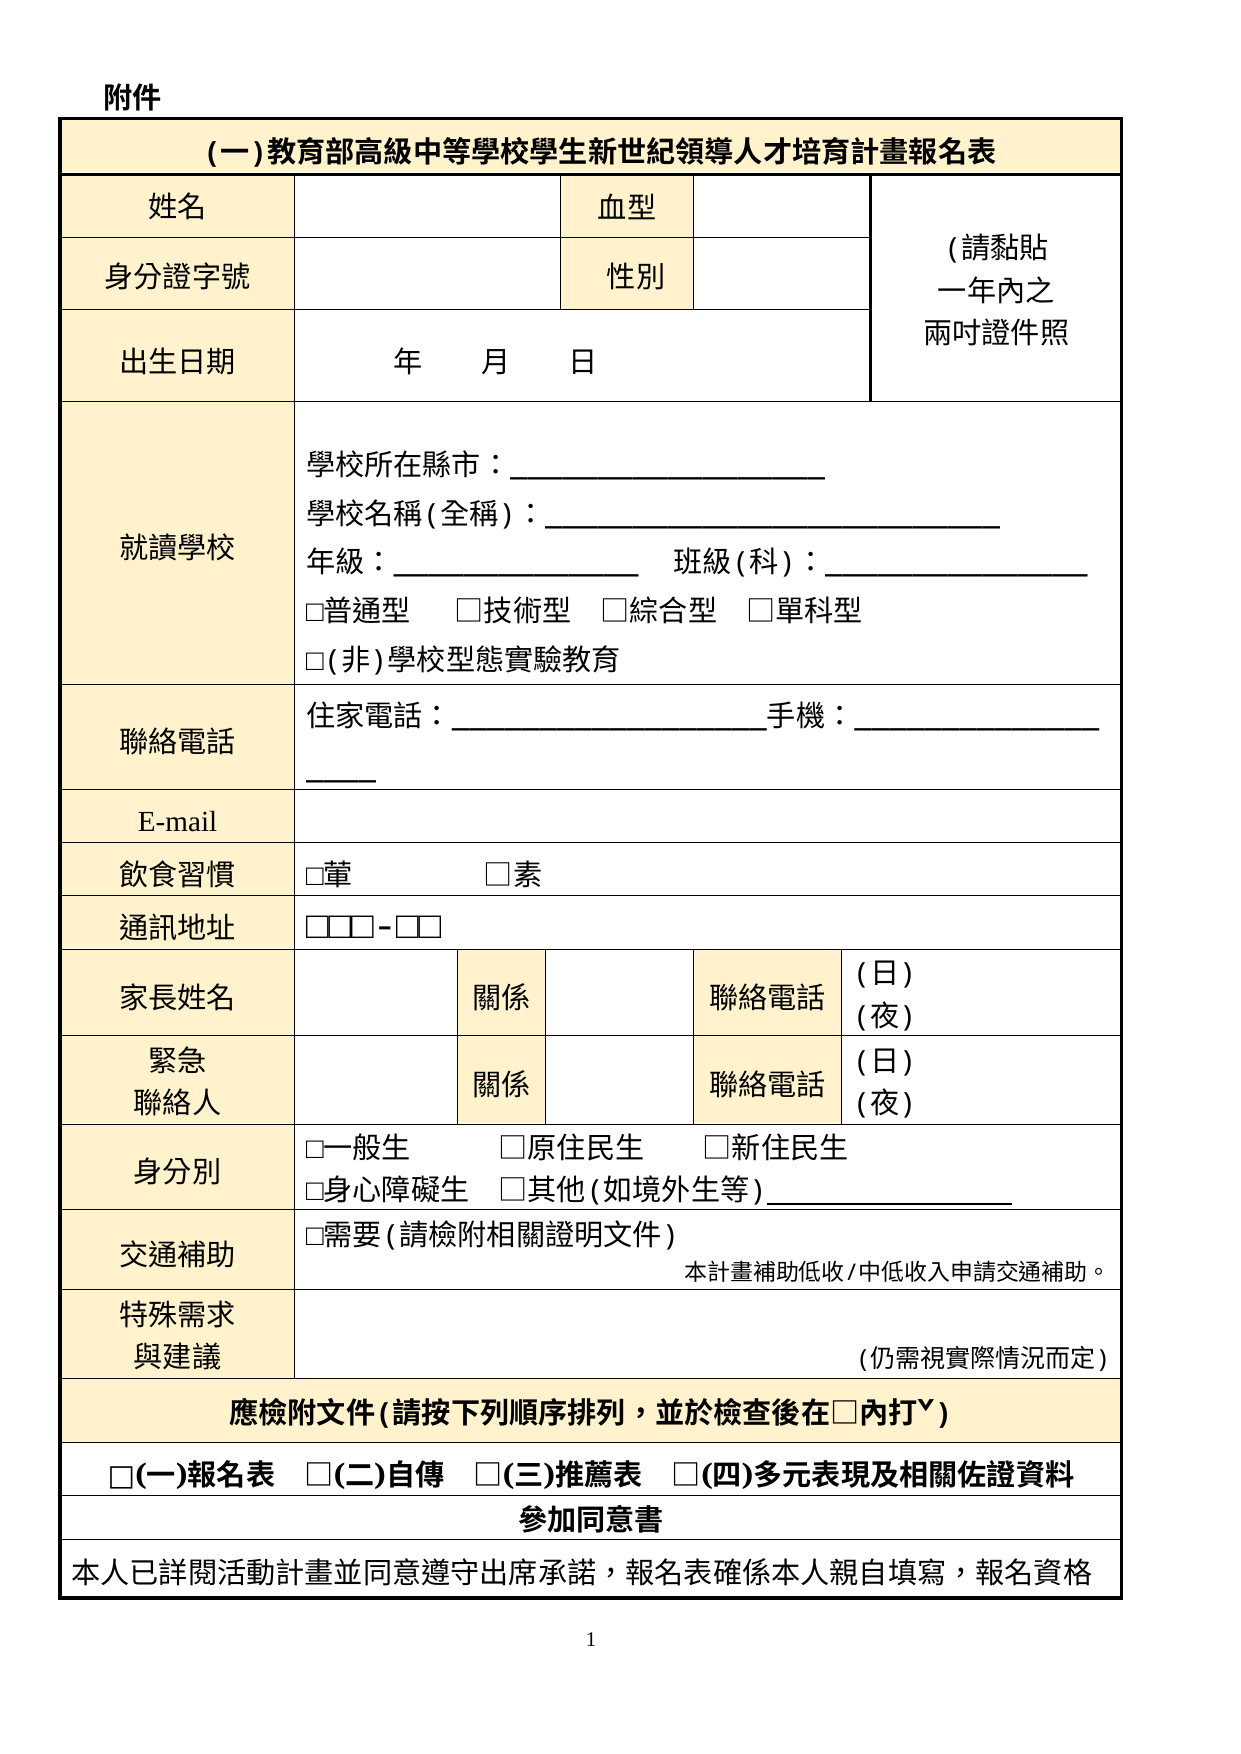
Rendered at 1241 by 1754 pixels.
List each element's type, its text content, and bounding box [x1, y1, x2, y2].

table_cell 飲食習慣 [62, 843, 294, 895]
table_cell 學校所在縣市：__________________ 學校名稱(全稱)：__________________________ 年級：______________ 班級(科)：_______________ □普通型 □技術型 □綜合型 □單科型 □(非)學校型態實驗教育 [295, 402, 1120, 684]
table_cell 本人已詳閱活動計畫並同意遵守出席承諾，報名表確係本人親自填寫，報名資格 [62, 1540, 1120, 1596]
table_cell [694, 238, 869, 309]
table_cell [295, 176, 560, 237]
table_cell □(一)報名表 □(二)自傳 □(三)推薦表 □(四)多元表現及相關佐證資料 [62, 1443, 1120, 1495]
table_cell 出生日期 [62, 310, 294, 401]
table_cell [295, 1036, 457, 1123]
table_cell 身分證字號 [62, 238, 294, 309]
table_cell 住家電話：__________________手機：__________________ [295, 685, 1120, 789]
table_header (一)教育部高級中等學校學生新世紀領導人才培育計畫報名表 [62, 120, 1120, 172]
table_cell 血型 [561, 176, 693, 237]
table_cell 通訊地址 [62, 896, 294, 948]
text 附件 [103, 75, 1078, 117]
table_cell 聯絡電話 [62, 685, 294, 789]
table_cell 家長姓名 [62, 950, 294, 1035]
table_cell 就讀學校 [62, 402, 294, 684]
table_cell 關係 [458, 950, 545, 1035]
table_cell 參加同意書 [62, 1496, 1120, 1539]
table_cell [295, 790, 1120, 842]
table_cell 應檢附文件(請按下列順序排列，並於檢查後在□內打ˇ) [62, 1379, 1120, 1442]
table_cell [694, 176, 869, 237]
table_cell [546, 950, 693, 1035]
table_cell □一般生 □原住民生 □新住民生 □身心障礙生 □其他(如境外生等) [295, 1125, 1120, 1209]
table_cell 關係 [458, 1036, 545, 1123]
table_cell [295, 238, 560, 309]
table_cell 交通補助 [62, 1210, 294, 1289]
table_cell 姓名 [62, 176, 294, 237]
table_cell □需要(請檢附相關證明文件) 本計畫補助低收/中低收入申請交通補助。 [295, 1210, 1120, 1289]
table_cell [295, 950, 457, 1035]
table_cell 聯絡電話 [694, 950, 841, 1035]
table_cell (日) (夜) [842, 1036, 1120, 1123]
table_cell 特殊需求 與建議 [62, 1290, 294, 1378]
table_cell 聯絡電話 [694, 1036, 841, 1123]
table_cell (仍需視實際情況而定) [295, 1290, 1120, 1378]
table_cell 身分別 [62, 1125, 294, 1209]
table_cell □葷 □素 [295, 843, 1120, 895]
table_cell 緊急 聯絡人 [62, 1036, 294, 1123]
table_cell □□□-□□ [295, 896, 1120, 948]
table_cell [546, 1036, 693, 1123]
table_cell E-mail [62, 790, 294, 842]
table_cell 性別 [561, 238, 693, 309]
table_cell 年 月 日 [295, 310, 869, 401]
table_cell (日) (夜) [842, 950, 1120, 1035]
table_cell (請黏貼 一年內之 兩吋證件照 [872, 176, 1120, 401]
